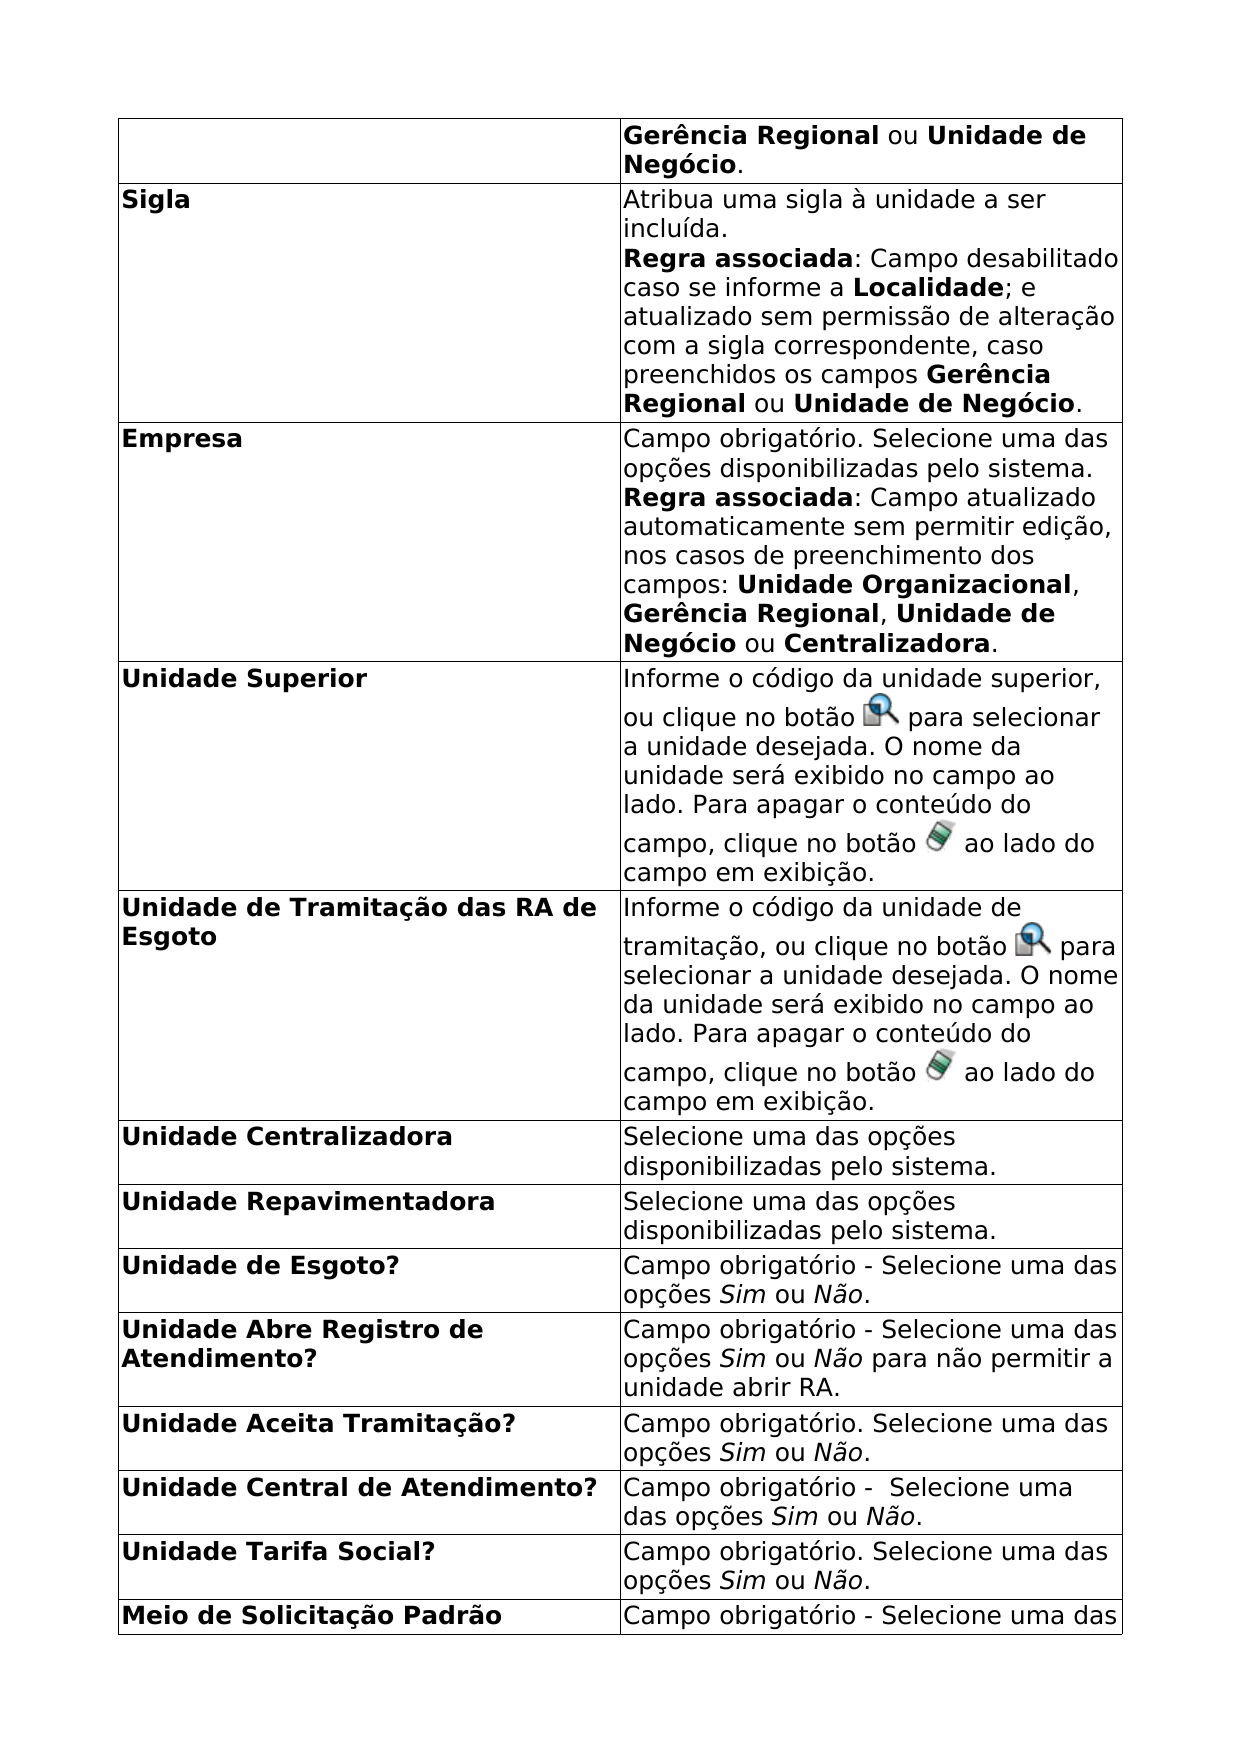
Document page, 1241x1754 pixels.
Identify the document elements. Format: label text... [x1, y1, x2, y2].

table_cell Unidade Aceita Tramitação? [119, 1407, 620, 1470]
table_cell Sigla [119, 184, 620, 422]
table_cell Unidade de Esgoto? [119, 1249, 620, 1312]
table_cell Selecione uma das opções disponibilizadas pelo sistema. [621, 1185, 1122, 1248]
table_cell Atribua uma sigla à unidade a ser incluída. Regra associada: Campo desabilitado caso se informe a Localidade; e atualizado sem permissão de alteração com a sigla correspondente, caso preenchidos os campos Gerência Regional ou Unidade de Negócio. [621, 184, 1122, 422]
picture [924, 819, 956, 853]
table_cell Campo obrigatório - Selecione uma das opções Sim ou Não. [621, 1471, 1122, 1534]
table_cell Campo obrigatório - Selecione uma das opções Sim ou Não. [621, 1249, 1122, 1312]
table_cell Unidade Centralizadora [119, 1121, 620, 1184]
table_cell Unidade Central de Atendimento? [119, 1471, 620, 1534]
table_cell Campo obrigatório. Selecione uma das opções Sim ou Não. [621, 1535, 1122, 1598]
table_cell Empresa [119, 423, 620, 661]
table_cell Unidade Tarifa Social? [119, 1535, 620, 1598]
table_cell Campo obrigatório - Selecione uma das [621, 1600, 1122, 1634]
picture [924, 1048, 956, 1082]
table_cell Unidade de Tramitação das RA de Esgoto [119, 891, 620, 1119]
table_cell [119, 119, 620, 182]
table_cell Campo obrigatório. Selecione uma das opções disponibilizadas pelo sistema. Regra associada: Campo atualizado automaticamente sem permitir edição, nos casos de preenchimento dos campos: Unidade Organizacional, Gerência Regional, Unidade de Negócio ou Centralizadora. [621, 423, 1122, 661]
table_cell Informe o código da unidade superior, ou clique no botão para selecionar a unidade desejada. O nome da unidade será exibido no campo ao lado. Para apagar o conteúdo do campo, clique no botão ao lado do campo em exibição. [621, 662, 1122, 890]
table_cell Informe o código da unidade de tramitação, ou clique no botão para selecionar a unidade desejada. O nome da unidade será exibido no campo ao lado. Para apagar o conteúdo do campo, clique no botão ao lado do campo em exibição. [621, 891, 1122, 1119]
table_cell Unidade Repavimentadora [119, 1185, 620, 1248]
table_cell Unidade Abre Registro de Atendimento? [119, 1313, 620, 1406]
table_cell Selecione uma das opções disponibilizadas pelo sistema. [621, 1121, 1122, 1184]
picture [1015, 922, 1052, 956]
table_cell Meio de Solicitação Padrão [119, 1600, 620, 1634]
table_cell Unidade Superior [119, 662, 620, 890]
table_cell Gerência Regional ou Unidade de Negócio. [621, 119, 1122, 182]
table_cell Campo obrigatório. Selecione uma das opções Sim ou Não. [621, 1407, 1122, 1470]
table_cell Campo obrigatório - Selecione uma das opções Sim ou Não para não permitir a unidade abrir RA. [621, 1313, 1122, 1406]
picture [863, 693, 900, 726]
